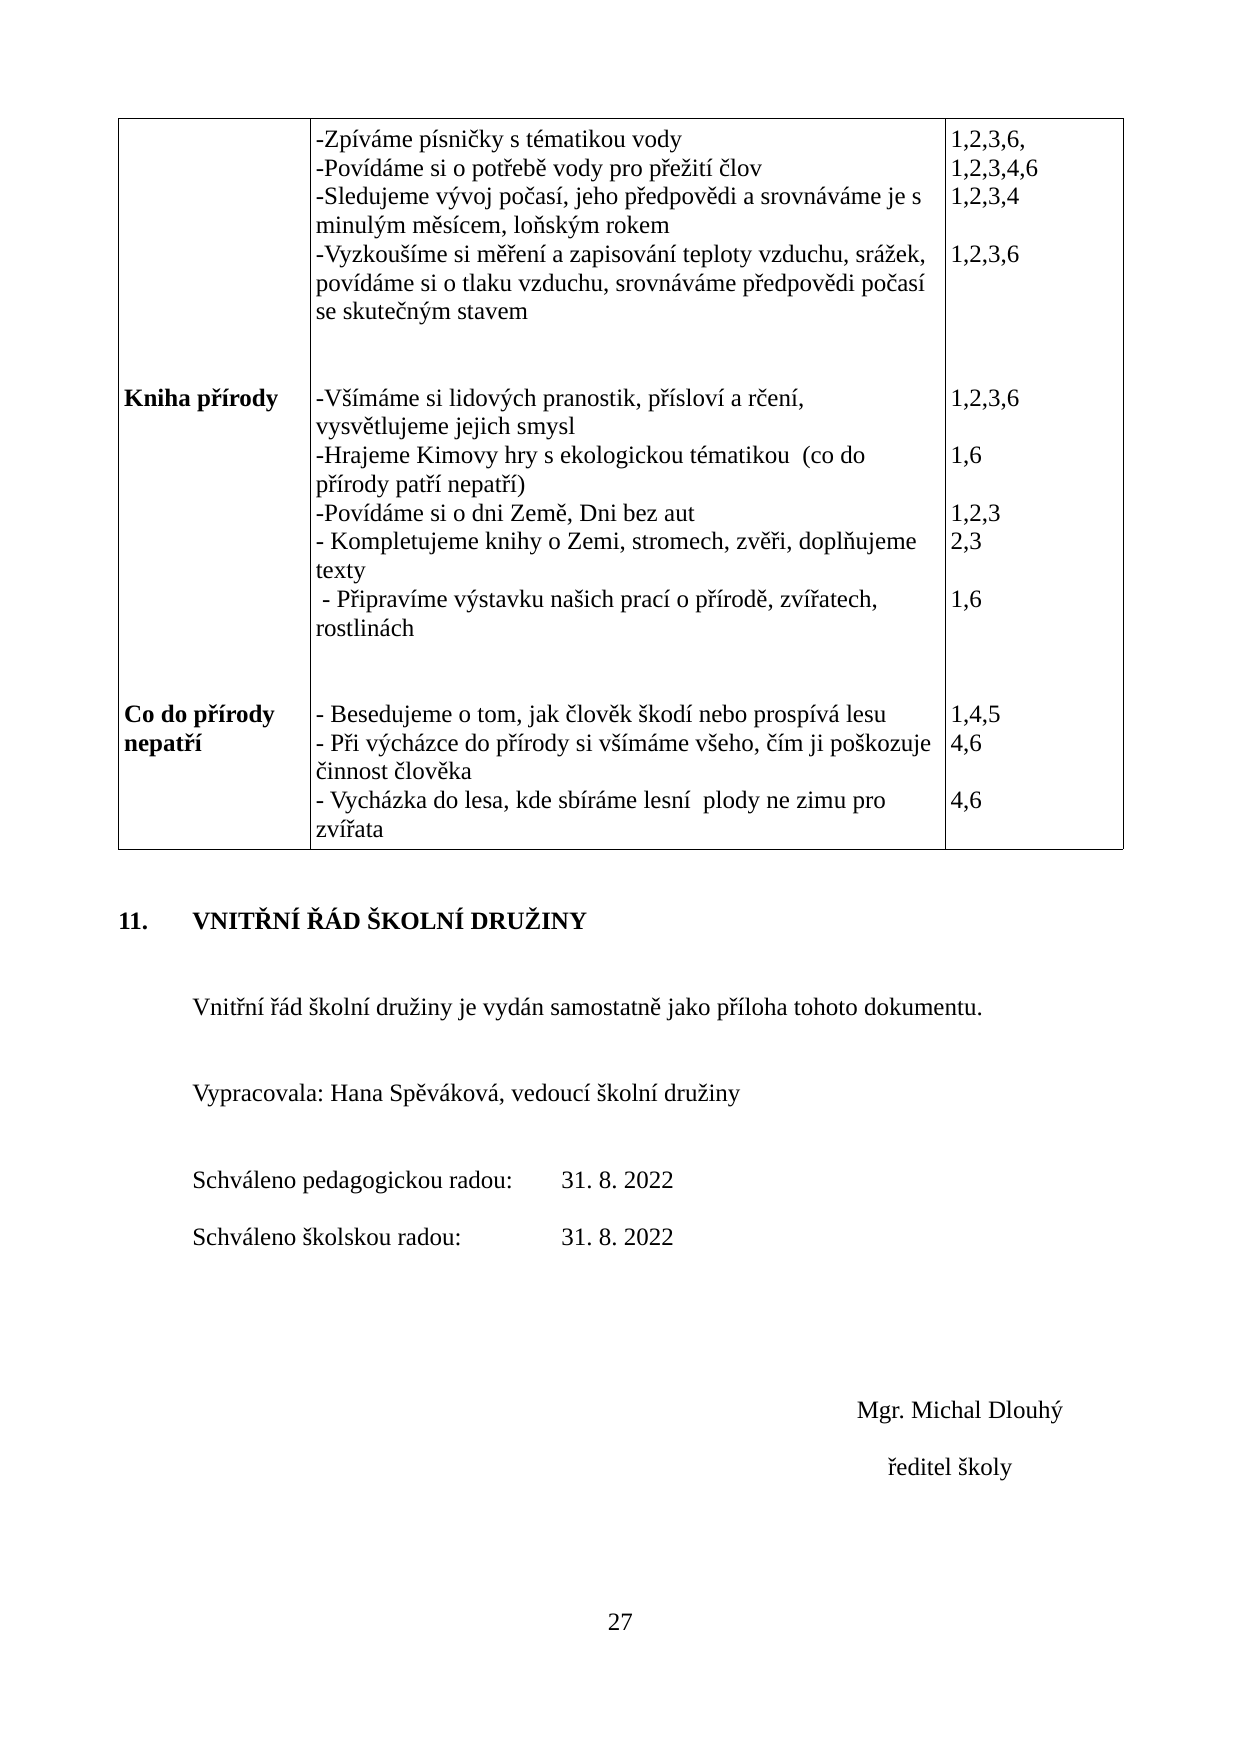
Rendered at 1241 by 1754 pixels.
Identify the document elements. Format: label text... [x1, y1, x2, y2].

text ředitel školy [118, 1452, 1122, 1481]
text Vypracovala: Hana Spěváková, vedoucí školní družiny [118, 1078, 1122, 1107]
text Schváleno školskou radou: 31. 8. 2022 [118, 1222, 1122, 1251]
text Vnitřní řád školní družiny je vydán samostatně jako příloha tohoto dokumentu. [118, 992, 1122, 1021]
table_cell -Zpíváme písničky s tématikou vody -Povídáme si o potřebě vody pro přežití člov -Sledujeme vývoj počasí, jeho předpovědi a srovnáváme je s minulým měsícem, loňským rokem -Vyzkoušíme si měření a zapisování teploty vzduchu, srážek, povídáme si o tlaku vzduchu, srovnáváme předpovědi počasí se skutečným stavem -Všímáme si lidových pranostik, přísloví a rčení, vysvětlujeme jejich smysl -Hrajeme Kimovy hry s ekologickou tématikou (co do přírody patří nepatří) -Povídáme si o dni Země, Dni bez aut - Kompletujeme knihy o Zemi, stromech, zvěři, doplňujeme texty - Připravíme výstavku našich prací o přírodě, zvířatech, rostlinách - Besedujeme o tom, jak člověk škodí nebo prospívá lesu - Při výcházce do přírody si všímáme všeho, čím ji poškozuje činnost člověka - Vycházka do lesa, kde sbíráme lesní plody ne zimu pro zvířata [311, 119, 945, 848]
text Mgr. Michal Dlouhý [118, 1395, 1122, 1423]
table_cell Kniha přírody Co do přírody nepatří [119, 119, 310, 848]
text Schváleno pedagogickou radou: 31. 8. 2022 [118, 1165, 1122, 1193]
table_cell 1,2,3,6, 1,2,3,4,6 1,2,3,4 1,2,3,6 1,2,3,6 1,6 1,2,3 2,3 1,6 1,4,5 4,6 4,6 [946, 119, 1123, 848]
text 11. VNITŘNÍ ŘÁD ŠKOLNÍ DRUŽINY [118, 906, 1122, 935]
